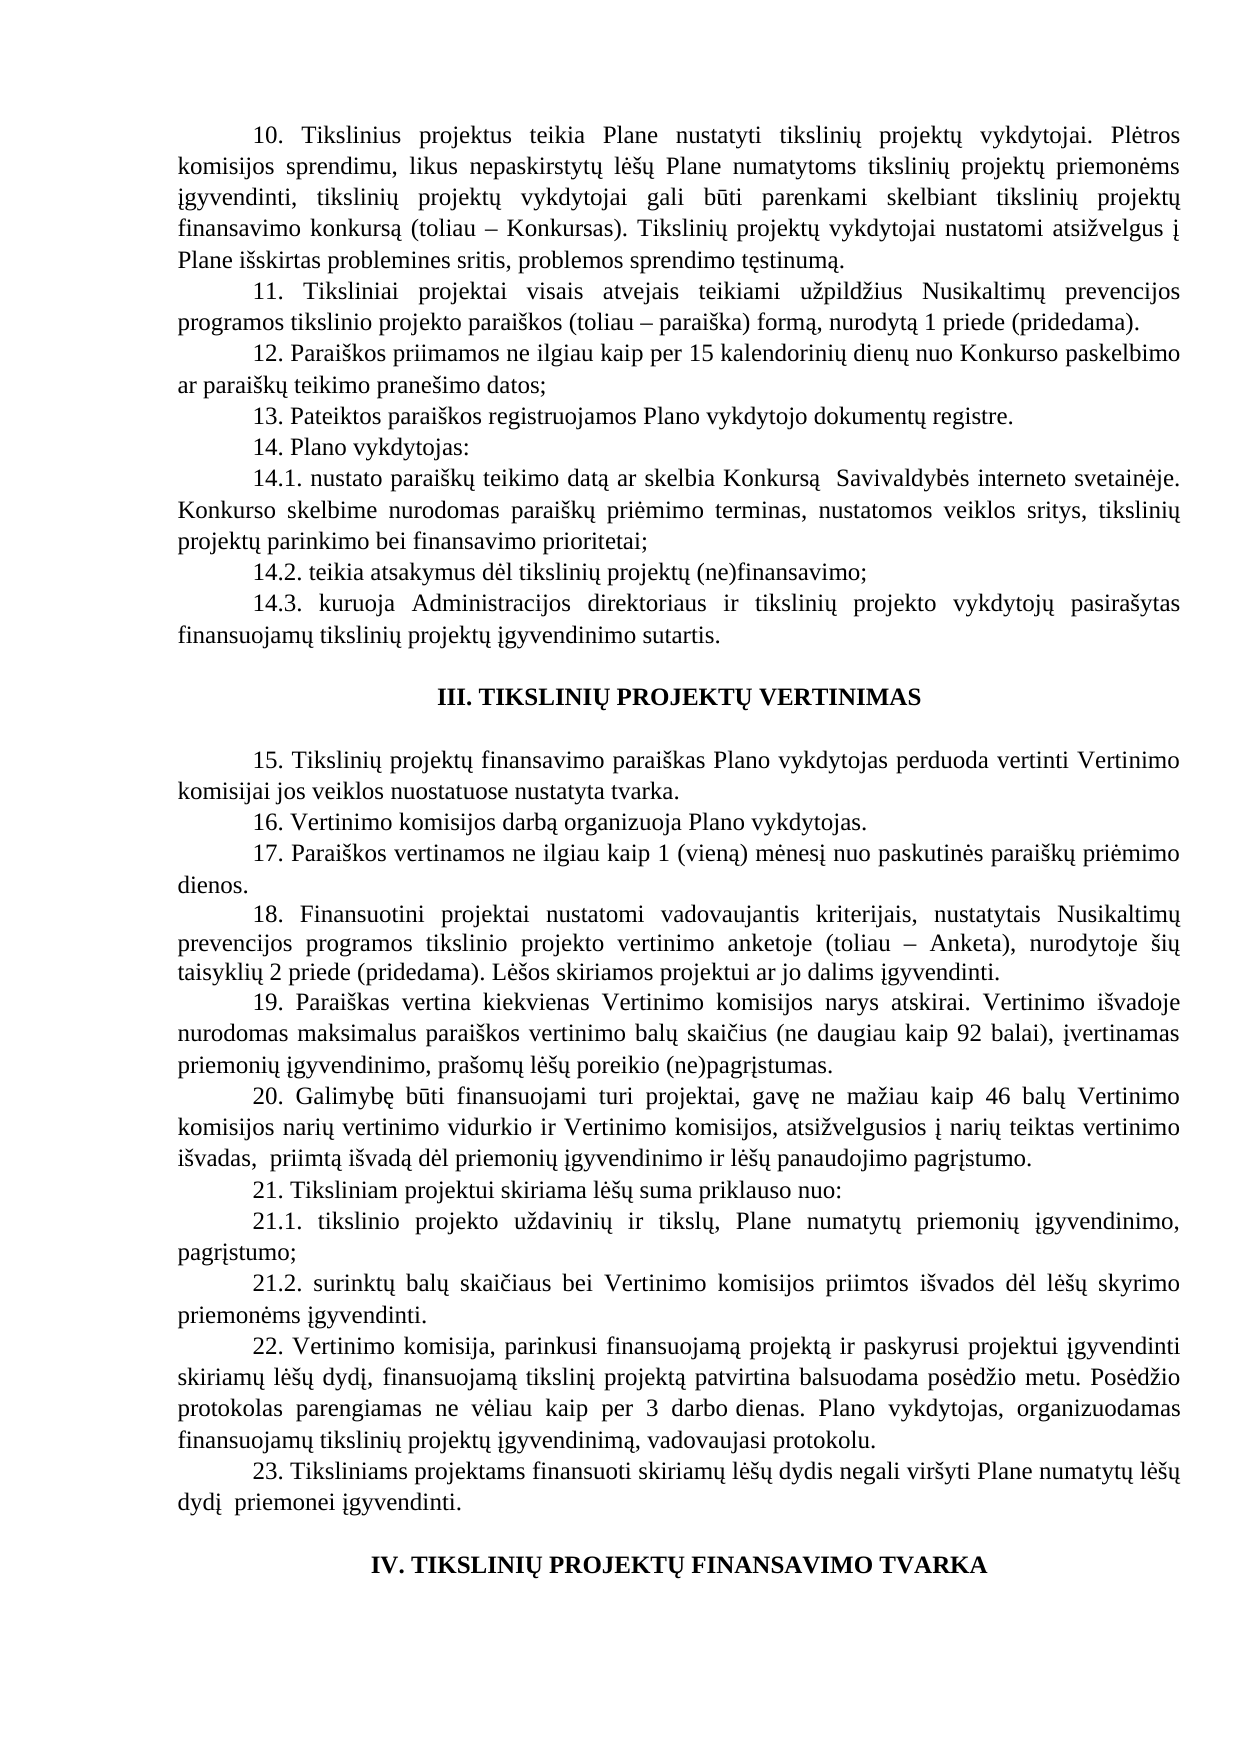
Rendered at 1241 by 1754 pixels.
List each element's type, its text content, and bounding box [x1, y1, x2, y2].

text 19. Paraiškas vertina kiekvienas Vertinimo komisijos narys atskirai. Vertinimo išvadoje nurodomas maksimalus paraiškos vertinimo balų skaičius (ne daugiau kaip 92 balai), įvertinamas priemonių įgyvendinimo, prašomų lėšų poreikio (ne)pagrįstumas. [177, 986, 1181, 1079]
text 18. Finansuotini projektai nustatomi vadovaujantis kriterijais, nustatytais Nusikaltimų prevencijos programos tikslinio projekto vertinimo anketoje (toliau – Anketa), nurodytoje šių taisyklių 2 priede (pridedama). Lėšos skiriamos projektui ar jo dalims įgyvendinti. [177, 899, 1181, 986]
text 16. Vertinimo komisijos darbą organizuoja Plano vykdytojas. [177, 806, 1181, 837]
text 17. Paraiškos vertinamos ne ilgiau kaip 1 (vieną) mėnesį nuo paskutinės paraiškų priėmimo dienos. [177, 837, 1181, 899]
text 12. Paraiškos priimamos ne ilgiau kaip per 15 kalendorinių dienų nuo Konkurso paskelbimo ar paraiškų teikimo pranešimo datos; [177, 337, 1181, 399]
text 15. Tikslinių projektų finansavimo paraiškas Plano vykdytojas perduoda vertinti Vertinimo komisijai jos veiklos nuostatuose nustatyta tvarka. [177, 743, 1181, 806]
text 14.3. kuruoja Administracijos direktoriaus ir tikslinių projekto vykdytojų pasirašytas finansuojamų tikslinių projektų įgyvendinimo sutartis. [177, 587, 1181, 649]
text 13. Pateiktos paraiškos registruojamos Plano vykdytojo dokumentų registre. [177, 399, 1181, 431]
text 21.1. tikslinio projekto uždavinių ir tikslų, Plane numatytų priemonių įgyvendinimo, pagrįstumo; [177, 1204, 1181, 1267]
text 23. Tiksliniams projektams finansuoti skiriamų lėšų dydis negali viršyti Plane numatytų lėšų dydį priemonei įgyvendinti. [177, 1454, 1181, 1517]
text 20. Galimybę būti finansuojami turi projektai, gavę ne mažiau kaip 46 balų Vertinimo komisijos narių vertinimo vidurkio ir Vertinimo komisijos, atsižvelgusios į narių teiktas vertinimo išvadas, priimtą išvadą dėl priemonių įgyvendinimo ir lėšų panaudojimo pagrįstumo. [177, 1079, 1181, 1173]
text 14.1. nustato paraiškų teikimo datą ar skelbia Konkursą Savivaldybės interneto svetainėje. Konkurso skelbime nurodomas paraiškų priėmimo terminas, nustatomos veiklos sritys, tikslinių projektų parinkimo bei finansavimo prioritetai; [177, 462, 1181, 556]
text 14.2. teikia atsakymus dėl tikslinių projektų (ne)finansavimo; [177, 556, 1181, 587]
text 21.2. surinktų balų skaičiaus bei Vertinimo komisijos priimtos išvados dėl lėšų skyrimo priemonėms įgyvendinti. [177, 1267, 1181, 1329]
text IV. TIKSLINIŲ PROJEKTŲ FINANSAVIMO TVARKA [177, 1548, 1181, 1579]
text 21. Tiksliniam projektui skiriama lėšų suma priklauso nuo: [177, 1173, 1181, 1204]
text 10. Tikslinius projektus teikia Plane nustatyti tikslinių projektų vykdytojai. Plėtros komisijos sprendimu, likus nepaskirstytų lėšų Plane numatytoms tikslinių projektų priemonėms įgyvendinti, tikslinių projektų vykdytojai gali būti parenkami skelbiant tikslinių projektų finansavimo konkursą (toliau – Konkursas). Tikslinių projektų vykdytojai nustatomi atsižvelgus į Plane išskirtas problemines sritis, problemos sprendimo tęstinumą. [177, 118, 1181, 274]
text 22. Vertinimo komisija, parinkusi finansuojamą projektą ir paskyrusi projektui įgyvendinti skiriamų lėšų dydį, finansuojamą tikslinį projektą patvirtina balsuodama posėdžio metu. Posėdžio protokolas parengiamas ne vėliau kaip per 3 darbo dienas. Plano vykdytojas, organizuodamas finansuojamų tikslinių projektų įgyvendinimą, vadovaujasi protokolu. [177, 1329, 1181, 1454]
text 11. Tiksliniai projektai visais atvejais teikiami užpildžius Nusikaltimų prevencijos programos tikslinio projekto paraiškos (toliau – paraiška) formą, nurodytą 1 priede (pridedama). [177, 274, 1181, 337]
text 14. Plano vykdytojas: [177, 431, 1181, 462]
text III. TIKSLINIŲ PROJEKTŲ VERTINIMAS [177, 681, 1181, 712]
